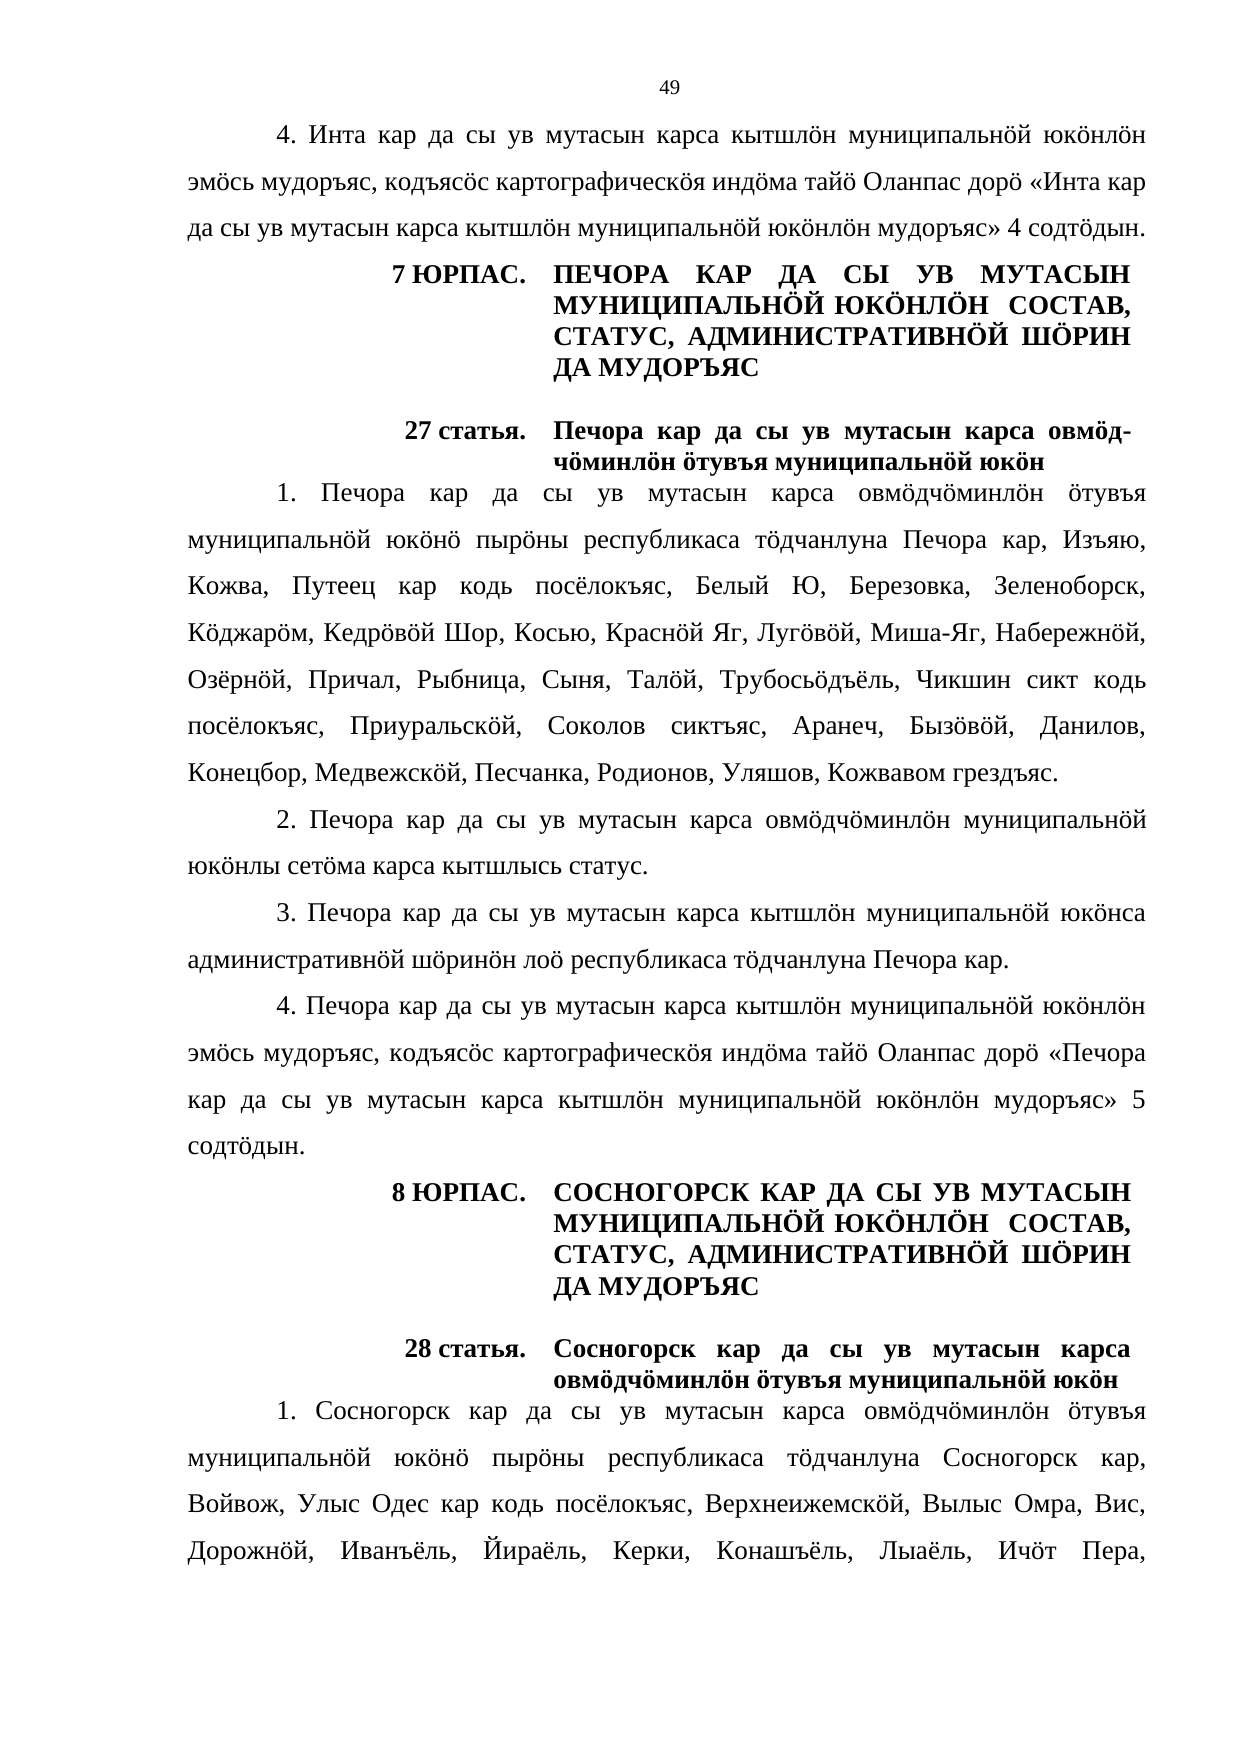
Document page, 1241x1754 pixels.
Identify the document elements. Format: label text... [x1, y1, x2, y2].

table_cell Печора кар да сы ув мутасын карса овмöд­чöминлöн öтувъя муниципальнöй юкöн [542, 383, 1147, 476]
text 4. Инта кар да сы ув мутасын карса кытшлöн муниципальнöй юкöнлöн эмöсь мудоръяс, кодъясöс картографическöя индöма тайö Оланпас дорö «Инта кар да сы ув мутасын карса кытшлöн муниципальнöй юкöнлöн мудоръяс» 4 содтöдын. [187, 118, 1147, 243]
text 1. Сосногорск кар да сы ув мутасын карса овмöдчöминлöн öтувъя муниципальнöй юкöнö пырöны республикаса тöдчанлуна Сосногорск кар, Войвож, Улыс Одес кар кодь посёлокъяс, Верхнеижемскöй, Вылыс Омра, Вис, Дорожнöй, Иванъёль, Йираёль, Керки, Конашъёль, Лыаёль, Ичöт Пера, [187, 1394, 1147, 1565]
text 1. Печора кар да сы ув мутасын карса овмöдчöминлöн öтувъя муниципальнöй юкöнö пырöны республикаса тöдчанлуна Печора кар, Изъяю, Кожва, Путеец кар кодь посёлокъяс, Белый Ю, Березовка, Зеленоборск, Кöджарöм, Кедрöвöй Шор, Косью, Краснöй Яг, Лугöвöй, Миша-Яг, Набережнöй, Озёрнöй, Причал, Рыбница, Сыня, Талöй, Трубосьöдъёль, Чикшин сикт кодь посёлокъяс, Приуральскöй, Соколов сиктъяс, Аранеч, Бызöвöй, Данилов, Конецбор, Медвежскöй, Песчанка, Родионов, Уляшов, Кожвавом грездъяс. [187, 476, 1147, 787]
table_header СОСНОГОРСК КАР ДА СЫ УВ МУТАСЫН МУНИЦИПАЛЬНÖЙ ЮКÖНЛÖН СОСТАВ, СТАТУС, АДМИНИСТРАТИВНÖЙ ШÖРИН ДА МУДОРЪЯС [542, 1176, 1147, 1301]
table_header ПЕЧОРА КАР ДА СЫ УВ МУТАСЫН МУНИЦИПАЛЬНÖЙ ЮКÖНЛÖН СОСТАВ, СТАТУС, АДМИНИСТРАТИВНÖЙ ШÖРИН ДА МУДОРЪЯС [542, 258, 1147, 383]
table_header 7 ЮРПАС. [202, 258, 542, 383]
table_cell 28 статья. [202, 1301, 542, 1394]
text 3. Печора кар да сы ув мутасын карса кытшлöн муниципальнöй юкöнса административнöй шöринöн лоö республикаса тöдчанлуна Печора кар. [187, 896, 1147, 974]
table_cell Сосногорск кар да сы ув мутасын карса овмöдчöминлöн öтувъя муниципальнöй юкöн [542, 1301, 1147, 1394]
text 4. Печора кар да сы ув мутасын карса кытшлöн муниципальнöй юкöнлöн эмöсь мудоръяс, кодъясöс картографическöя индöма тайö Оланпас дорö «Печора кар да сы ув мутасын карса кытшлöн муниципальнöй юкöнлöн мудоръяс» 5 содтöдын. [187, 989, 1147, 1161]
table_cell 27 статья. [202, 383, 542, 476]
text 2. Печора кар да сы ув мутасын карса овмöдчöминлöн муниципальнöй юкöнлы сетöма карса кытшлысь статус. [187, 803, 1147, 881]
table_header 8 ЮРПАС. [202, 1176, 542, 1301]
